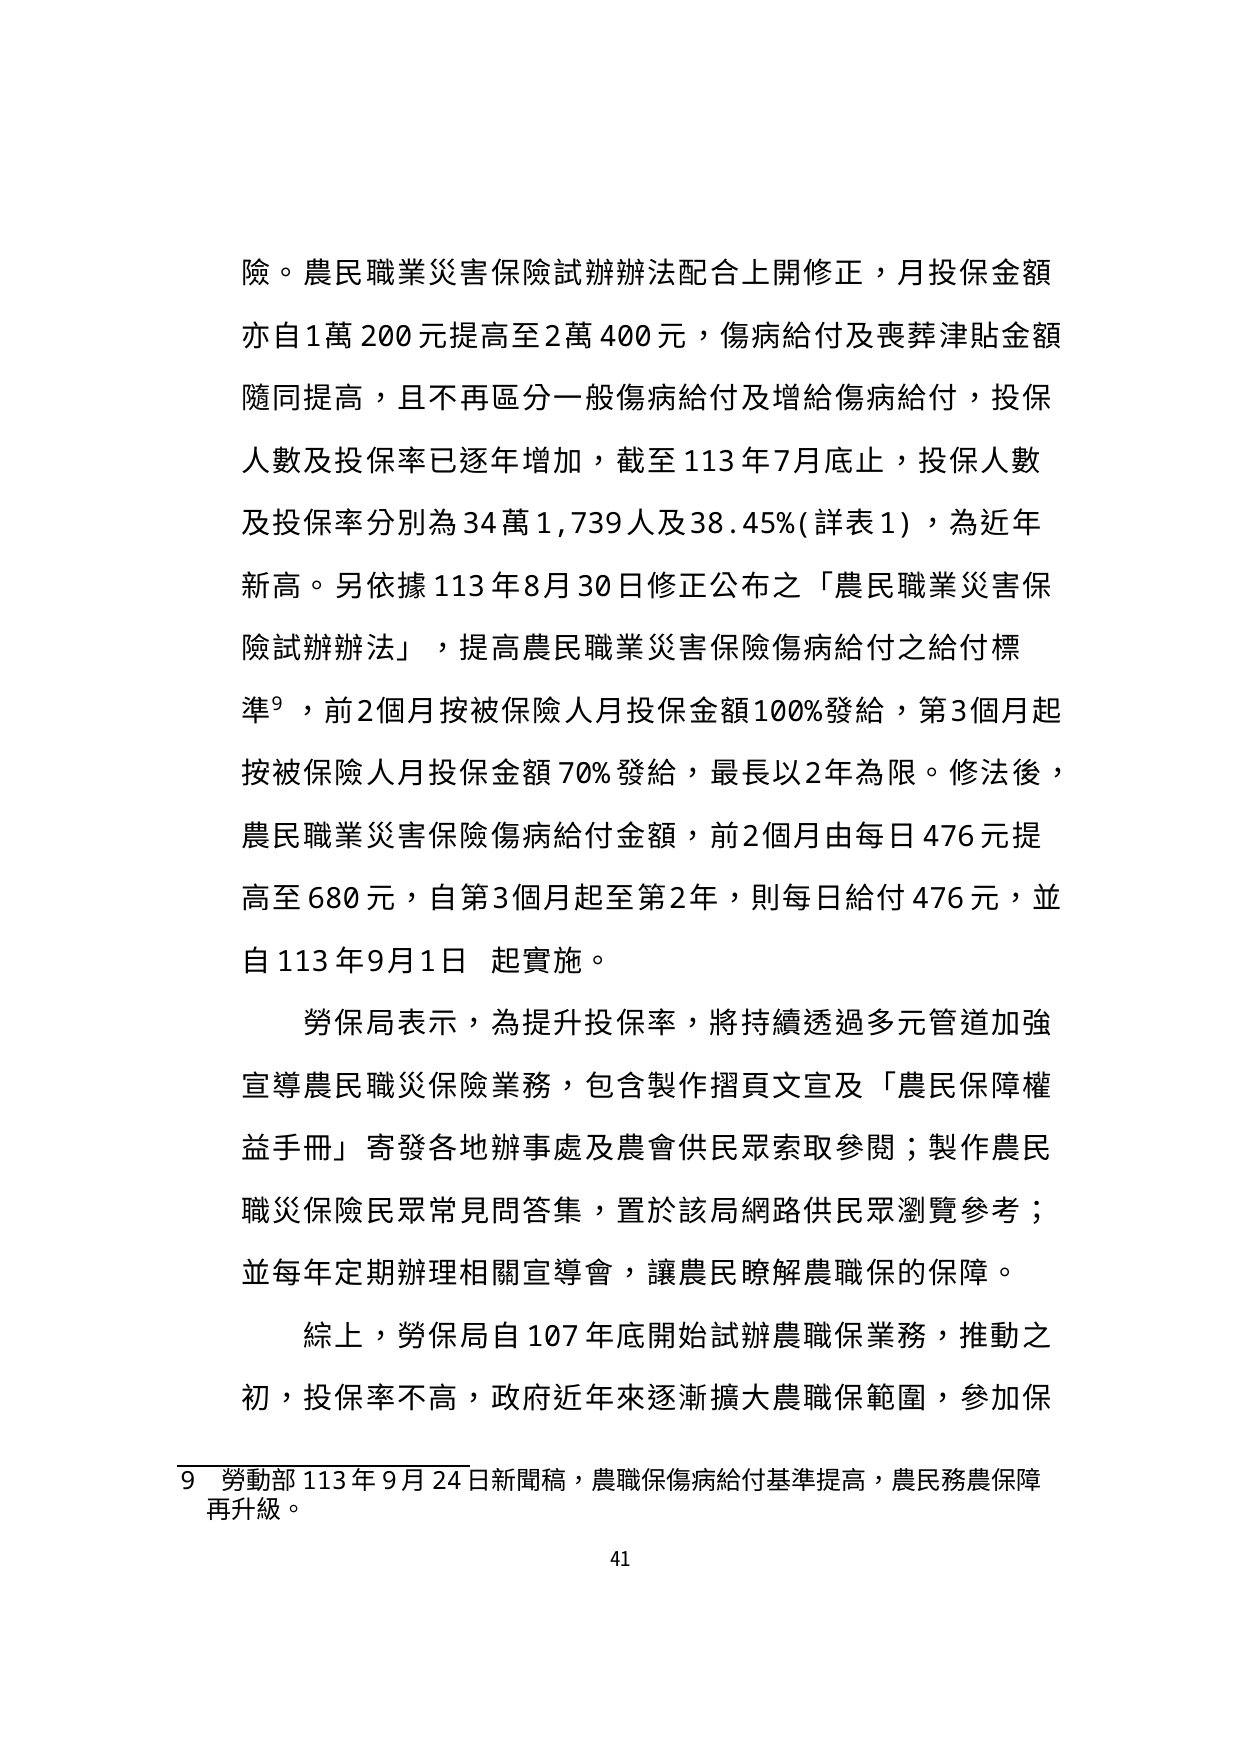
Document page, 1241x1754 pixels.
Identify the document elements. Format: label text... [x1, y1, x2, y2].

text 綜上，勞保局自107年底開始試辦農職保業務，推動之初，投保率不高，政府近年來逐漸擴大農職保範圍，參加保 [236, 1292, 1063, 1417]
text 勞保局表示，為提升投保率，將持續透過多元管道加強宣導農民職災保險業務，包含製作摺頁文宣及「農民保障權益手冊」寄發各地辦事處及農會供民眾索取參閱；製作農民職災保險民眾常見問答集，置於該局網路供民眾瀏覽參考；並每年定期辦理相關宣導會，讓農民瞭解農職保的保障。 [236, 979, 1063, 1292]
text 勞動部113年9月24日新聞稿，農職保傷病給付基準提高，農民務農保障再升級。 [180, 1466, 1063, 1525]
text 依據農民健康保險條例第44-1條第1項規定：「中央主管機關為保障農民職業安全及經濟補償，得試行辦理農民職業災害保險。」並自107年11月1日起開始試辦，採自願性申請參加，以實際從事農業工作之農保被保險人為試辦對象。由於試辦初期農職保保險率偏低，農業部多次擴大投保範圍後，舉如112年2月8日修正發布「農民健康保險條例」，將農保之月投保金額提高為2萬400元，及自112年12月1日起新申請參加農保者，即視為一併申請參加農民職業災害保險。農民職業災害保險試辦辦法配合上開修正，月投保金額亦自1萬200元提高至2萬400元，傷病給付及喪葬津貼金額隨同提高，且不再區分一般傷病給付及增給傷病給付，投保人數及投保率已逐年增加，截至113年7月底止，投保人數及投保率分別為34萬1,739人及38.45%(詳表1)，為近年新高。另依據113年8月30日修正公布之「農民職業災害保險試辦辦法」，提高農民職業災害保險傷病給付之給付標準，前2個月按被保險人月投保金額100%發給，第3個月起按被保險人月投保金額70%發給，最長以2年為限。修法後，農民職業災害保險傷病給付金額，前2個月由每日476元提高至680元，自第3個月起至第2年，則每日給付476元，並自113年9月1日 起實施。 [236, 229, 1063, 979]
